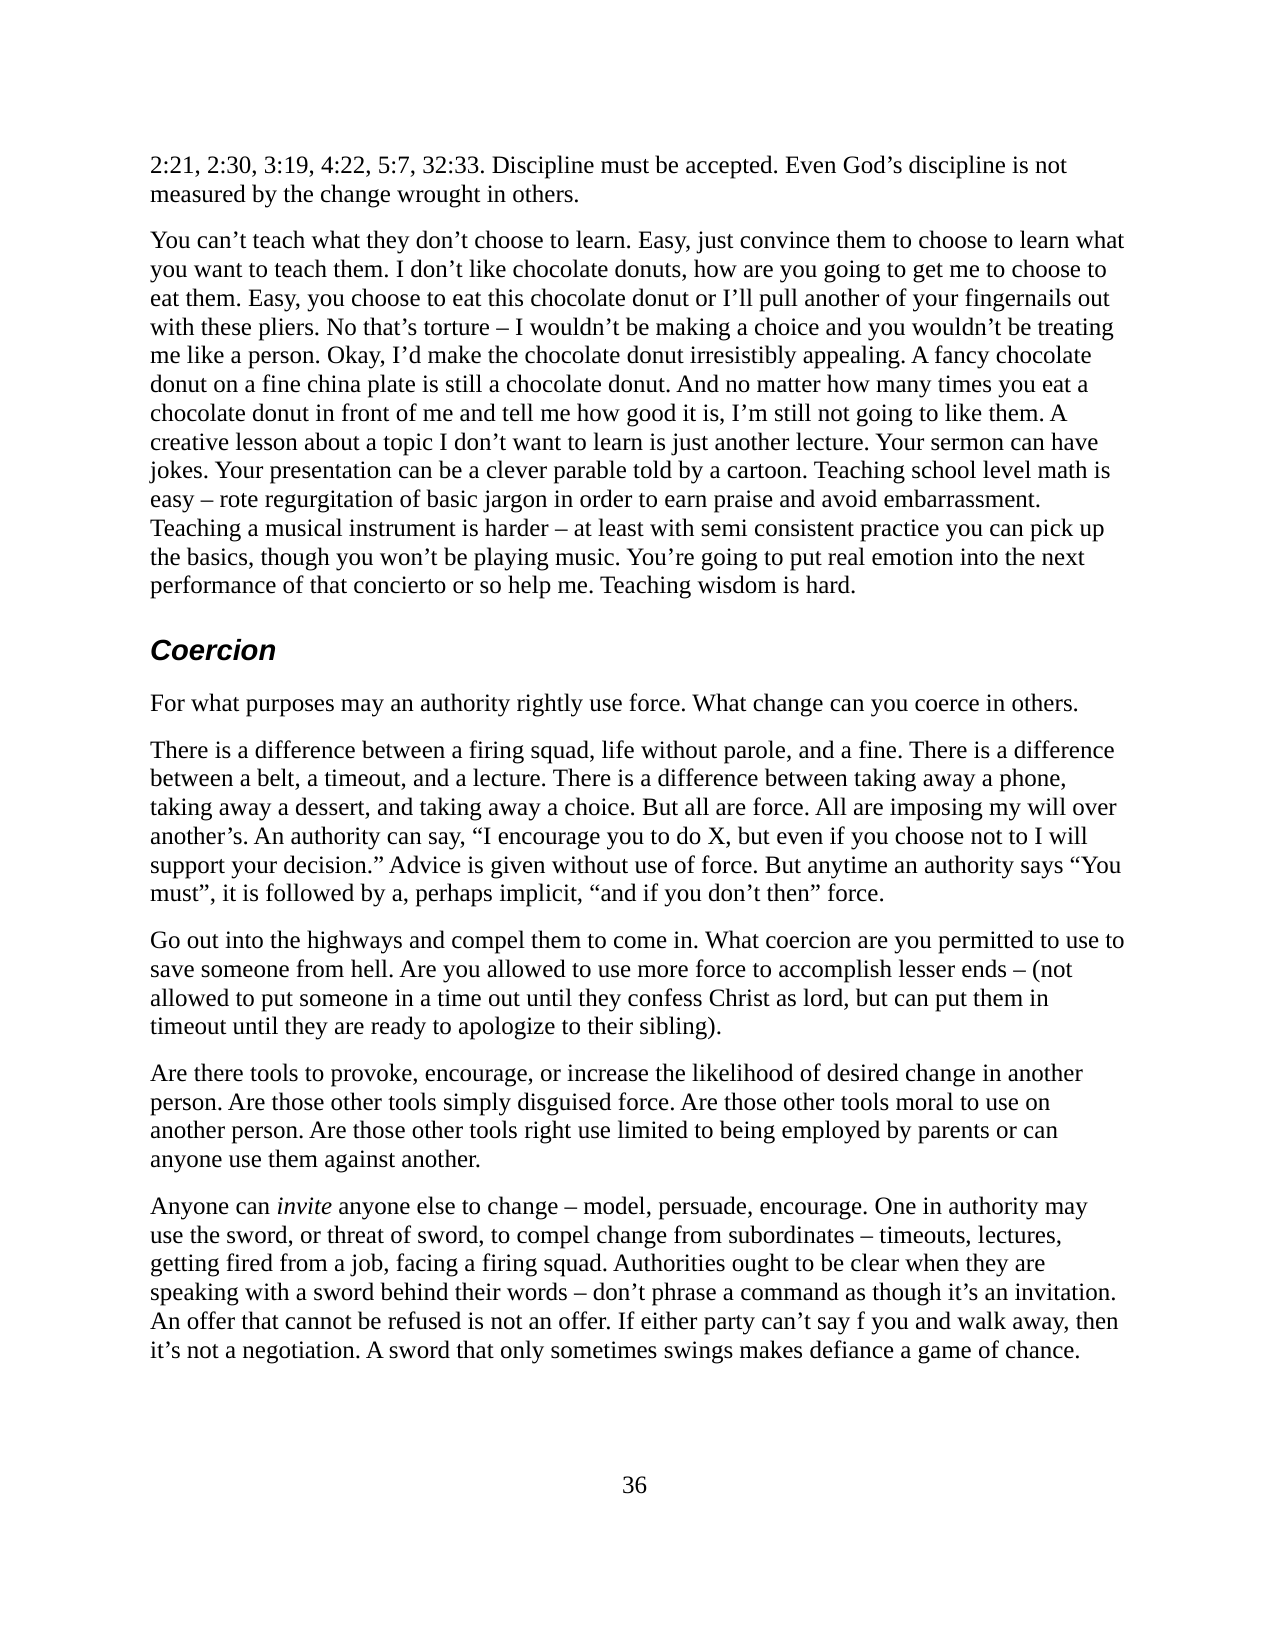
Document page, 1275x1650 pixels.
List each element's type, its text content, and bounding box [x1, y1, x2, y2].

subtitle Coercion [150, 633, 1125, 667]
text Anyone can invite anyone else to change – model, persuade, encourage. One in authority may use the sword, or threat of sword, to compel change from subordinates – timeouts, lectures, getting fired from a job, facing a firing squad. Authorities ought to be clear when they are speaking with a sword behind their words – don’t phrase a command as though it’s an invitation. An offer that cannot be refused is not an offer. If either party can’t say f you and walk away, then it’s not a negotiation. A sword that only sometimes swings makes defiance a game of chance. [150, 1191, 1125, 1363]
text Are there tools to provoke, encourage, or increase the likelihood of desired change in another person. Are those other tools simply disguised force. Are those other tools moral to use on another person. Are those other tools right use limited to being employed by parents or can anyone use them against another. [150, 1058, 1125, 1173]
text Go out into the highways and compel them to come in. What coercion are you permitted to use to save someone from hell. Are you allowed to use more force to accomplish lesser ends – (not allowed to put someone in a time out until they confess Christ as lord, but can put them in timeout until they are ready to apologize to their sibling). [150, 925, 1125, 1040]
text For what purposes may an authority rightly use force. What change can you coerce in others. [150, 688, 1125, 717]
text There is a difference between a firing squad, life without parole, and a fine. There is a difference between a belt, a timeout, and a lecture. There is a difference between taking away a phone, taking away a dessert, and taking away a choice. But all are force. All are imposing my will over another’s. An authority can say, “I encourage you to do X, but even if you choose not to I will support your decision.” Advice is given without use of force. But anytime an authority says “You must”, it is followed by a, perhaps implicit, “and if you don’t then” force. [150, 735, 1125, 907]
text 2:21, 2:30, 3:19, 4:22, 5:7, 32:33. Discipline must be accepted. Even God’s discipline is not measured by the change wrought in others. [150, 150, 1125, 207]
text You can’t teach what they don’t choose to learn. Easy, just convince them to choose to learn what you want to teach them. I don’t like chocolate donuts, how are you going to get me to choose to eat them. Easy, you choose to eat this chocolate donut or I’ll pull another of your fingernails out with these pliers. No that’s torture – I wouldn’t be making a choice and you wouldn’t be treating me like a person. Okay, I’d make the chocolate donut irresistibly appealing. A fancy chocolate donut on a fine china plate is still a chocolate donut. And no matter how many times you eat a chocolate donut in front of me and tell me how good it is, I’m still not going to like them. A creative lesson about a topic I don’t want to learn is just another lecture. Your sermon can have jokes. Your presentation can be a clever parable told by a cartoon. Teaching school level math is easy – rote regurgitation of basic jargon in order to earn praise and avoid embarrassment. Teaching a musical instrument is harder – at least with semi consistent practice you can pick up the basics, though you won’t be playing music. You’re going to put real emotion into the next performance of that concierto or so help me. Teaching wisdom is hard. [150, 225, 1125, 599]
